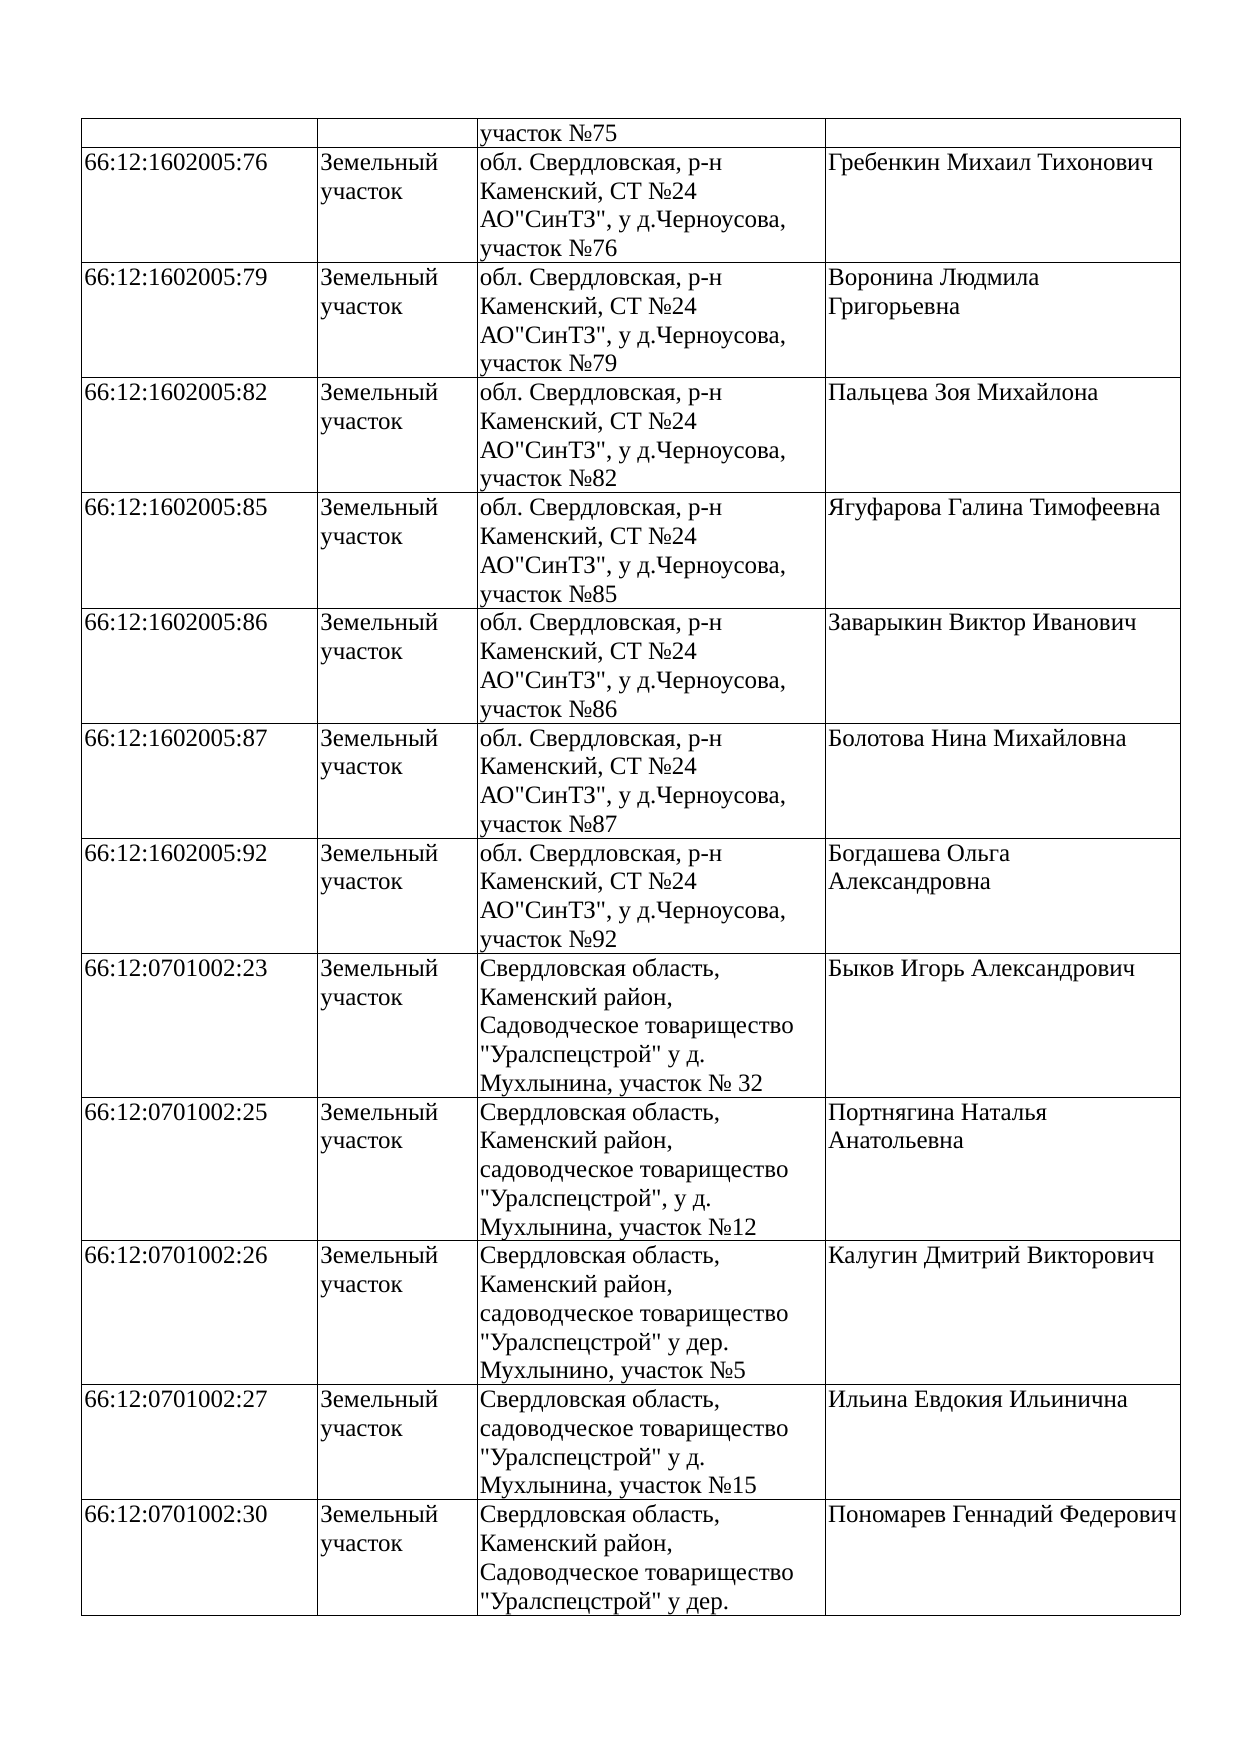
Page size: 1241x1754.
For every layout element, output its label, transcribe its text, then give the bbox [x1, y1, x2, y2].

table_cell Заварыкин Виктор Иванович [826, 609, 1180, 722]
table_cell участок №75 [478, 119, 825, 147]
table_cell Богдашева Ольга Александровна [826, 839, 1180, 953]
table_cell Ильина Евдокия Ильинична [826, 1385, 1180, 1499]
table_cell Земельный участок [318, 263, 477, 377]
table_cell 66:12:1602005:85 [82, 493, 317, 607]
table_cell Земельный участок [318, 609, 477, 722]
table_cell 66:12:0701002:27 [82, 1385, 317, 1499]
table_cell Калугин Дмитрий Викторович [826, 1241, 1180, 1384]
table_cell обл. Свердловская, р-н Каменский, СТ №24 АО"СинТЗ", у д.Черноусова, участок №76 [478, 148, 825, 262]
table_cell Болотова Нина Михайловна [826, 724, 1180, 838]
table_cell 66:12:1602005:92 [82, 839, 317, 953]
table_cell Ягуфарова Галина Тимофеевна [826, 493, 1180, 607]
table_cell обл. Свердловская, р-н Каменский, СТ №24 АО"СинТЗ", у д.Черноусова, участок №79 [478, 263, 825, 377]
table_cell Земельный участок [318, 1500, 477, 1614]
table_cell Быков Игорь Александрович [826, 954, 1180, 1097]
table_cell Воронина Людмила Григорьевна [826, 263, 1180, 377]
table_cell Земельный участок [318, 493, 477, 607]
table_cell Свердловская область, Каменский район, садоводческое товарищество "Уралспецстрой" у дер. Мухлынино, участок №5 [478, 1241, 825, 1384]
table_cell Земельный участок [318, 1241, 477, 1384]
table_cell Свердловская область, Каменский район, садоводческое товарищество "Уралспецстрой", у д. Мухлынина, участок №12 [478, 1098, 825, 1240]
table_cell Гребенкин Михаил Тихонович [826, 148, 1180, 262]
table_cell 66:12:0701002:23 [82, 954, 317, 1097]
table_cell 66:12:1602005:76 [82, 148, 317, 262]
table_cell [318, 119, 477, 147]
table_cell Портнягина Наталья Анатольевна [826, 1098, 1180, 1240]
table_cell обл. Свердловская, р-н Каменский, СТ №24 АО"СинТЗ", у д.Черноусова, участок №87 [478, 724, 825, 838]
table_cell Земельный участок [318, 954, 477, 1097]
table_cell Пономарев Геннадий Федерович [826, 1500, 1180, 1614]
table_cell 66:12:1602005:79 [82, 263, 317, 377]
table_cell 66:12:0701002:25 [82, 1098, 317, 1240]
table_cell 66:12:1602005:86 [82, 609, 317, 722]
table_cell Земельный участок [318, 724, 477, 838]
table_cell Свердловская область, Каменский район, Садоводческое товарищество "Уралспецстрой" у д. Мухлынина, участок № 32 [478, 954, 825, 1097]
table_cell Свердловская область, Каменский район, Садоводческое товарищество "Уралспецстрой" у дер. [478, 1500, 825, 1614]
table_cell 66:12:0701002:26 [82, 1241, 317, 1384]
table_cell 66:12:1602005:87 [82, 724, 317, 838]
table_cell 66:12:1602005:82 [82, 378, 317, 492]
table_cell Земельный участок [318, 378, 477, 492]
table_cell [826, 119, 1180, 147]
table_cell Земельный участок [318, 148, 477, 262]
table_cell 66:12:0701002:30 [82, 1500, 317, 1614]
table_cell Земельный участок [318, 1385, 477, 1499]
table_cell обл. Свердловская, р-н Каменский, СТ №24 АО"СинТЗ", у д.Черноусова, участок №82 [478, 378, 825, 492]
table_cell Земельный участок [318, 839, 477, 953]
table_cell обл. Свердловская, р-н Каменский, СТ №24 АО"СинТЗ", у д.Черноусова, участок №92 [478, 839, 825, 953]
table_cell Земельный участок [318, 1098, 477, 1240]
table_cell обл. Свердловская, р-н Каменский, СТ №24 АО"СинТЗ", у д.Черноусова, участок №85 [478, 493, 825, 607]
table_cell [82, 119, 317, 147]
table_cell Пальцева Зоя Михайлона [826, 378, 1180, 492]
table_cell Свердловская область, садоводческое товарищество "Уралспецстрой" у д. Мухлынина, участок №15 [478, 1385, 825, 1499]
table_cell обл. Свердловская, р-н Каменский, СТ №24 АО"СинТЗ", у д.Черноусова, участок №86 [478, 609, 825, 722]
